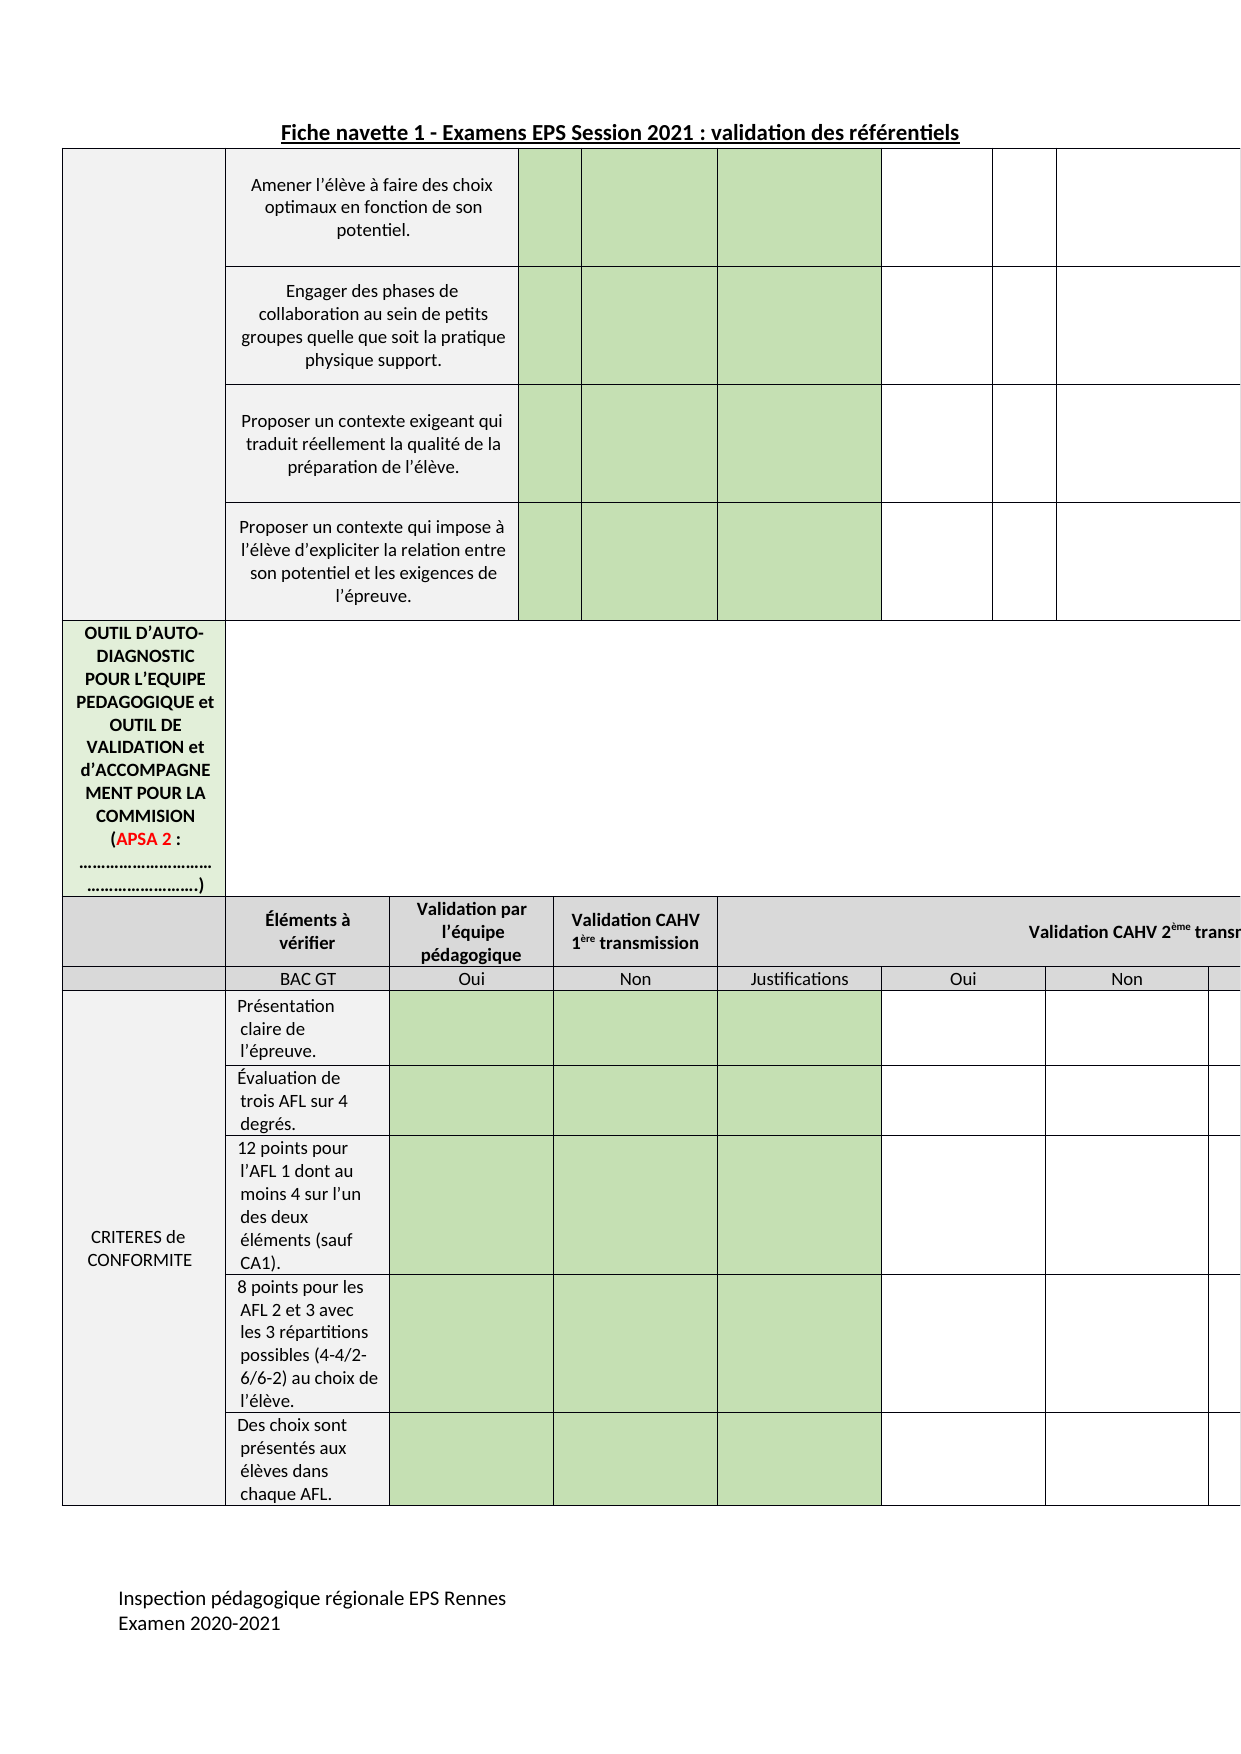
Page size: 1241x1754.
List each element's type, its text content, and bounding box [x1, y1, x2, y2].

table_cell [718, 1413, 881, 1505]
table_cell [1057, 267, 1240, 384]
table_cell [1046, 1275, 1208, 1412]
table_cell [1057, 385, 1240, 502]
table_cell 12 points pour l’AFL 1 dont au moins 4 sur l’un des deux éléments (sauf CA1). [226, 1136, 389, 1274]
table_cell Engager des phases de collaboration au sein de petits groupes quelle que soit la pratique physique support. [226, 267, 518, 384]
table_cell [390, 1275, 553, 1412]
table_cell Présentation claire de l’épreuve. [226, 991, 389, 1065]
table_cell CRITERES de CONFORMITE [63, 991, 225, 1505]
table_cell [718, 267, 881, 384]
table_cell [882, 1066, 1045, 1135]
table_cell [554, 991, 717, 1065]
table_cell [582, 149, 717, 266]
table_cell [882, 149, 992, 266]
table_cell [993, 149, 1056, 266]
table_cell [1057, 503, 1240, 620]
table_cell [554, 1275, 717, 1412]
table_cell [554, 1136, 717, 1274]
table_cell [1209, 1275, 1240, 1412]
table_cell [993, 267, 1056, 384]
table_cell [993, 385, 1056, 502]
table_cell 8 points pour les AFL 2 et 3 avec les 3 répartitions possibles (4-4/2-6/6-2) au choix de l’élève. [226, 1275, 389, 1412]
table_cell Des choix sont présentés aux élèves dans chaque AFL. [226, 1413, 389, 1505]
table_cell [882, 503, 992, 620]
table_cell [390, 1066, 553, 1135]
table_cell [390, 991, 553, 1065]
table_cell [882, 1136, 1045, 1274]
table_cell Évaluation de trois AFL sur 4 degrés. [226, 1066, 389, 1135]
table_cell Oui [882, 967, 1045, 990]
table_cell [993, 503, 1056, 620]
table_cell [718, 385, 881, 502]
table_cell BAC GT [226, 967, 389, 990]
table_cell [718, 991, 881, 1065]
table_cell [582, 503, 717, 620]
table_cell [582, 267, 717, 384]
table_cell [882, 991, 1045, 1065]
table_cell [1209, 1136, 1240, 1274]
table_cell [554, 1066, 717, 1135]
table_cell [63, 967, 225, 990]
table_cell [882, 1275, 1045, 1412]
table_cell [519, 267, 581, 384]
table_cell [554, 1413, 717, 1505]
table_cell [1046, 1413, 1208, 1505]
table_cell [1209, 1413, 1240, 1505]
table_cell [63, 149, 225, 620]
table_cell [1057, 149, 1240, 266]
table_cell Éléments à vérifier [226, 897, 389, 966]
table_cell [1209, 1066, 1240, 1135]
table_cell [519, 503, 581, 620]
table_cell [882, 267, 992, 384]
table_cell [882, 1413, 1045, 1505]
table_cell Non [1046, 967, 1208, 990]
table_cell [390, 1136, 553, 1274]
table_cell Proposer un contexte exigeant qui traduit réellement la qualité de la préparation de l’élève. [226, 385, 518, 502]
table_cell [1209, 991, 1240, 1065]
table_cell [1046, 991, 1208, 1065]
table_cell [882, 385, 992, 502]
table_cell Proposer un contexte qui impose à l’élève d’expliciter la relation entre son potentiel et les exigences de l’épreuve. [226, 503, 518, 620]
table_cell OUTIL D’AUTO-DIAGNOSTIC POUR L’EQUIPE PEDAGOGIQUE et OUTIL DE VALIDATION et d’ACCOMPAGNEMENT POUR LA COMMISION (APSA 2 : ……………………………………………….) [63, 621, 225, 896]
table_cell Justifications [1209, 967, 1240, 990]
table_cell Justifications [718, 967, 881, 990]
table_cell [390, 1413, 553, 1505]
table_cell [1046, 1066, 1208, 1135]
table_cell Oui [390, 967, 553, 990]
table_cell [718, 1275, 881, 1412]
table_cell [63, 897, 225, 966]
table_cell [519, 149, 581, 266]
table_cell [1046, 1136, 1208, 1274]
table_cell [718, 1066, 881, 1135]
table_cell Non [554, 967, 717, 990]
table_cell [718, 149, 881, 266]
table_cell Validation CAHV 2ème transmission (au besoin) [718, 897, 1240, 966]
table_cell Amener l’élève à faire des choix optimaux en fonction de son potentiel. [226, 149, 518, 266]
table_cell [718, 1136, 881, 1274]
table_cell [718, 503, 881, 620]
table_cell [582, 385, 717, 502]
table_cell Validation CAHV 1ère transmission [554, 897, 717, 966]
table_cell [519, 385, 581, 502]
table_cell Validation par l’équipe pédagogique [390, 897, 553, 966]
